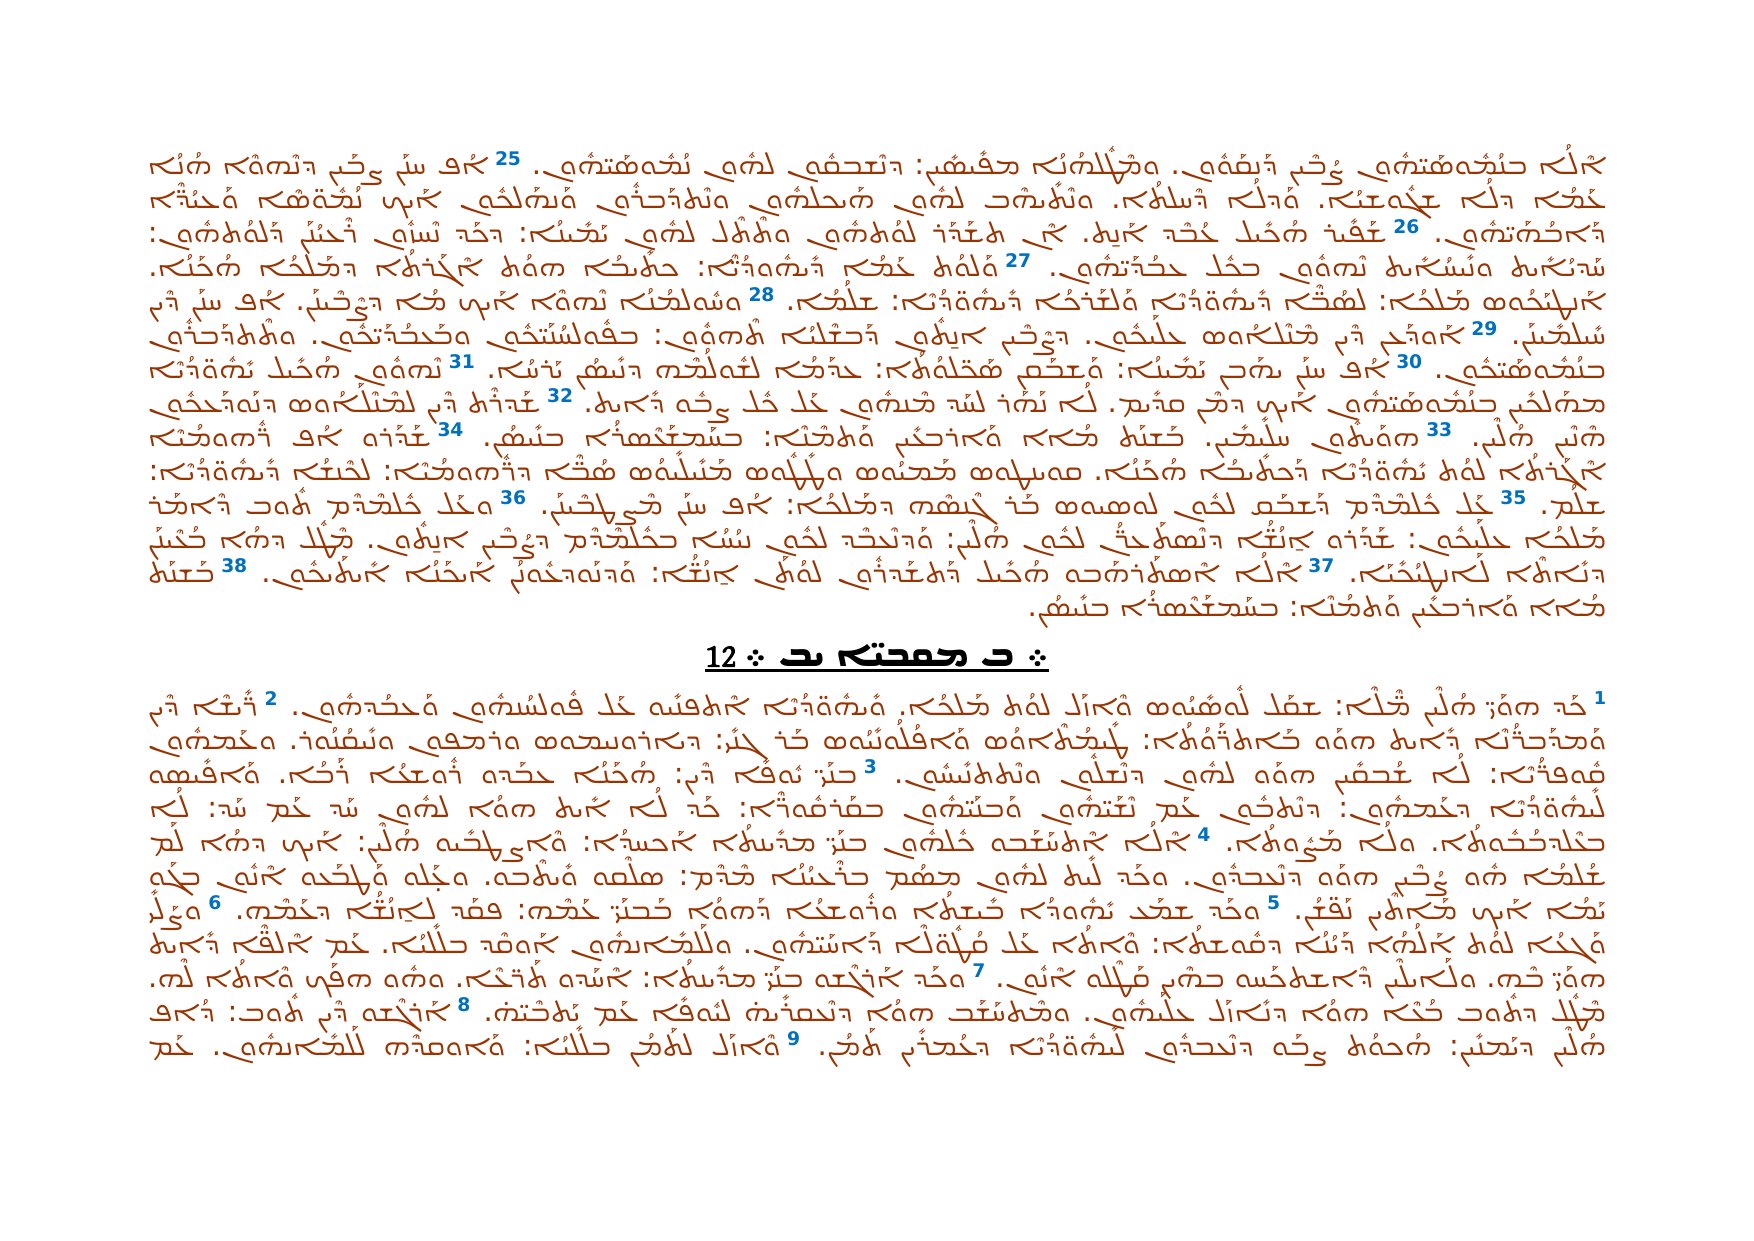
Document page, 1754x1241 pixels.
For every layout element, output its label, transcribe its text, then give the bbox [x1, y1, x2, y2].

text 1 ܟܰܕ ܗܘܰܝ̈ ܗܳܠܶܝܢ ܡ̈ܶܠܶܐ: ܫܩܰܠ ܠܽܘܣܺܝܳܘܣ ܘܶܐܙܰܠ ܠܘܳܬ ܡܰܠܟܳܐ. ܘܺܝܗܽܘ̈ܕܳܝܶܐ ܐܶܬܦܢܺܝܘ ܥܰܠ ܦܽܘܠܚܳܢܗܽܘܢ ܘܰܥܒܳܕܗܽܘܢ. 2 ܪ̈ܺܝܫܶܐ ܕܶܝܢ ܘܰܡܕܰܒܪ̈ܳܢܶܐ ܕܺܐܝܬ ܗܘܰܘ ܒܰܐܬܖ̈ܰܘܳܬܳܐ: ܛܺܝܡܳܬܶܐܘܳܣ ܘܰܐܦܳܠܳܘܢܺܝܳܘܣ ܒܰܪ ܓܢܺܝ: ܕܝܐܪܘܢܝܡܘܣ ܘܪܡܦܘܢ ܘܢܺܝܩܳܢܳܘܪ. ܘܥܰܡܗܽܘܢ ܩܽܘܦܪ̈ܳܝܶܐ: ܠܳܐ ܫܳܒܩܺܝܢ ܗܘܰܘ ܠܗܽܘܢ ܕܢܶܫܠܽܘܢ ܘܢܶܬܬܢܺܝܚܽܘܢ. 3 ܒܢܰܝ̈ ܝܽܘܦܺܐ ܕܶܝܢ: ܗܳܟܰܢܳܐ ܥܒܰܕܘ ܪܽܘܫܥܳܐ ܪܰܒܳܐ. ܘܰܐܦܺܝܣܘ ܠܺܝܗܽܘ̈ܕܳܝܶܐ ܕܥܰܡܗܽܘܢ: ܕܢܶܬܒܽܘܢ ܥܰܡ ܢܶܫܰܝ̈ܗܽܘܢ ܘܰܒܢܰܝ̈ܗܽܘܢ ܒܩܰܪܩܽܘܖ̈ܶܐ: ܟܰܕ ܠܳܐ ܐܺܝܬ ܗܘܳܐ ܠܗܽܘܢ ܚܰܕ ܥܰܡ ܚܰܕ: ܠܳܐ ܒܥܶܠܕܒܳܒܽܘܬܳܐ. ܘܠܳܐ ܡܰܨܽܘܬܳܐ. 4 ܐܶܠܳܐ ܐܶܬܚܰܫܰܒܘ ܟܽܠܗܽܘܢ ܒܢܰܝ̈ ܡܕܺܝܢܬܳܐ ܐܰܟܚܕܳܐ: ܘܶܐܨܛܒܺܝܘ ܗܳܠܶܝܢ: ܐܰܝܟ ܕܗܳܐ ܠܰܡ ܫܳܠܡܳܐ ܗܽܘ ܨܳܒܶܝܢ ܗܘܰܘ ܕܢܶܥܒܕܽܘܢ. ܘܟܰܕ ܠܺܝܬ ܠܗܽܘܢ ܡܣܳܡ ܒܪܶܥܝܳܢܳܐ ܡܶܕܶܡ: ܣܠܶܩܘ ܘܺܝܬܶܒܘ. ܘܥ̣ܰܠܘ ܘܰܛܒܰܥܘ ܐܶܢܽܘܢ ܒܓܰܘ ܝܰܡܳܐ ܐܰܝܟ ܡܰܐܬܶܝܢ ܢܰܦ̈ܫܳܢ. 5 ܘܟܰܕ ܫܡܰܥ ܝܺܗܽܘܕܳܐ ܒܺܝܫܬܳܐ ܘܪܽܘܫܥܳܐ ܕܰܗܘܳܐ ܒܰܒܢܰܝ̈ ܥܰܡܶܗ: ܦܩܰܕ ܠܐ̱ܢܳܫ̈ܳܐ ܕܥܰܡܶܗ. 6 ܘܨܰܠܺܝ ܘܰܓܥܳܐ ܠܘܳܬ ܐܰܠܳܗܳܐ ܕܰܝܳܢܳܐ ܕܩܽܘܫܬܳܐ: ܘܶܐܬܳܐ ܥܰܠ ܩܳܛܽܘ̈ܠܶܐ ܕܰܐܚܰܝ̈ܗܽܘܢ. ܘܠܰܠܡܺܐܢܗܽܘܢ ܐܰܘܩܶܕ ܒܠܺܠܝܳܐ. ܥܰܡ ܐܶܠܦ̈ܶܐ ܕܺܐܝܬ ܗܘܰܝ̈ ܒܶܗ. ܘܠܰܐܝܠܶܝܢ ܕܶܐܫܬܟܰܚܘ ܒܗܶܝܢ ܩܰܛܶܠܘ ܐܶܢܽܘܢ. 7 ܘܟܰܕ ܐܰܪܓܶܫܘ ܒܢܰܝ̈ ܡܕܺܝܢܬܳܐ: ܐܶܚܰܕܘ ܬܰܪ̈ܥܶܐ. ܘܗܽܘ ܗܦܰܟ ܘܶܐܬܳܐ ܠܶܗ. ܡܶܛܽܠ ܕܬܽܘܒ ܒܳܥܶܐ ܗܘܳܐ ܕܢܺܐܙܰܠ ܥܠܰܝܗܽܘܢ. ܘܡܶܬܚܰܫܰܒ ܗܘܳܐ ܕܢܶܥܩܪܺܝܗ̇ ܠܝܽܘܦܺܐ ܥܰܡ ܝܰܬܒܶܝ̈ܗ̇. 8 ܐܰܪܓܶܫܘ ܕܶܝܢ ܬܽܘܒ: ܕܳܐܦ ܗܳܠܶܝܢ ܕܝܰܡܢܺܝܢ: ܗܳܟܘܳܬ ܨܒܰܘ ܕܢܶܥܒܕܽܘܢ ܠܺܝܗܽܘ̈ܕܳܝܶܐ ܕܥܳܡܪܺܝܢ ܬܰܡܳܢ. 9 ܘܶܐܙܰܠ ܠܬܰܡܳܢ ܒܠܺܠܝܳܐ: ܘܰܐܘܩܕܶܗ ܠܰܠܡܺܐܢܗܽܘܢ. ܥܰܡ ܟܽܠܡܶܕܶܡ ܕܺܐܝܬ ܗܘܳܐ ܒܶܗ. ܐܰܝܟ ܕܢܶܬܚܙܶܐ ܗܘܳܐ ܙܰܗܪܳܐ ܕܢܽܘܪܳܐ ܕܝܰܩܕܳܢܶܗ. ܥܕܰܡܳܐ ܠܽܐܘܪܺܫܠܶܡ. ܡܰܐܬܶܝܢ ܘܰܐܪܒܥܺܝܢ ܐܶܣ̈ܛܕܰܘܳܢ. 10 ܘܡܶܢ ܬܰܡܳܢ ܐܰܪܚܶܩܘ ܐܰܝܟ ܬܶܫܥܳܐ ܐܶܣ̈ܛܕܰܘܳܢ. ܘܳܐܙܺܠܝܢ ܗܘܰܘ ܥܰܠ ܛܺܝܡܳܬܶܐܘܳܣ. ܘܰܐܪܡܺܝܘ ܥܠܰܝܗܽܘܢ ܥܰܖ̈ܰܒܳܝܶܐ ܐܰܝܟ ܚܰܡܫܳܐ ܐܰܠܦܺܝ̈ܢ ܪ̈ܶܓܠܳܝܶܐ ܘܚܰܡܶܫܡܳܐܐ ܦܰܪ̈ܳܫܺܝܢ. 11 ܘܟܰܕ ܗܘܳܐ ܩܪܳܒܳܐ ܘܬܰܟܬܽܘܫܳܐ ܪܰܒܳܐ: ܙܟܰܘ ܕܒܶܝܬ ܝܺܗܽܘܕܳܐ ܡܶܛܽܠ ܥܽܘܕܪܳܢܳܐ ܕܰܐܠܳܗܳܐ ܕܰܗܘܳܐ ܥܰܡܗܽܘܢ. ܘܟܰܕ ܐܶܙܕܟܺܝܘ ܡܕܰܒܪ̈ܳܢܶܐ: ܒܳܥܶܝܢ ܗܘܰܘ ܡܶܢ ܝܺܗܺܘܕܳܐ ܕܢܶܬܶܠ ܠܗܽܘܢ ܝܰܡܺܝܢܳܐ. ܟܰܕ ܡܶܫܬܰܘܕܶܝܢ ܗܘܰܘ ܠܶܗ ܕܢܶܬܠܽܘܢ ܐܳܦ ܒܶܝܬ ܪܶܥܝܳܐ. 12 ܘܺܝܗܽܘܕܳܐ ܐܶܬܪܰܥܺܝ: ܕܚܳܫܚܺܝܢ ܐܶܢܽܘܢ ܠܶܗ. ܠܨܶܒ̈ܘܳܬܳܐ ܣܰܓܺܝ̈ܐܳܬܳܐ. ܘܶܐܬܪܡܺܝ ܕܢܶܥܒܶܕ ܥܰܡܗܽܘܢ ܫܠܳܡܳܐ. ܘܟܰܕ ܫܩܰܠܘ ܝܰܡܺܝܢܳܐ. ܐܶܙܰܠܘ ܠܡܰܫܟܢܰܝ̈ܗܽܘܢ. 13 ܝܺܗܽܘܕܳܐ ܕܶܝܢ ܐܰܪܡܺܝ ܥܰܠ ܡܕܺܝܢܬܳܐ ܚܕܳܐ ܥܰܫܺܝܢܬܳܐ: ܕܰܟܪܺܝܟܳܐ ܘܰܡܚܰܙܩܳܐ ܒܫܽܘܪ̈ܶܝܗ̇. ܘܥܳܡܪܺܝܢ ܗܘܰܘ ܒܳܗ̇ ܥܰܡ̈ܡܶܐ ܣܰܓܺܝ̈ܐܶܐ. ܘܰܫܡܳܗ̇ ܕܶܝܢ ܩܶܨܦܳܐ. 14 ܥܳܡܽܘܪ̈ܶܝܗ̇ ܕܶܝܢ ܡܶܛܽܠ ܕܰܬܟܺܝܠܺܝܢ ܗܘܰܘ ܥܰܠ ܫܽܘܪܳܪܗܽܘܢ ܕܫܽܘܪ̈ܝܶܗ̇: ܘܥܰܠ ܙܰܝܢܳܐ ܣܰܓܺܝܐܳܐ ܕܣܺܝܡ ܗܘܳܐ ܠܗܽܘܢ ܒܓܰܘܳܗ̇. ܝܺܬܺܝܪܳܐܺܝܬ ܡܶܬܪܺܝܡܺܝܢ ܗܘܰܘ ܘܰܡܓܰܕܦܺܝܢ ܗܘܰܘ ܘܰܡܨܰܥܪܺܝܢ ܠܰܕܒܶܝܬ ܝܺܗܽܘܕܳܐ. ܘܳܐܡܪܺܝܢ ܗܘܰܘ ܠܗܽܘܢ ܡ̈ܶܠܳܐ ܛܰܢ̈ܦܳܬܳܐ. ܐܰܝܠܶܝܢ ܕܠܳܐ ܙܳܕ̈ܩܳܢ. 15 ܕܒܶܝܬ ܝܺܗܽܘܕܳܐ ܕܶܝܢ ܨܰܠܺܝܘ: ܘܰܓܥܰܘ ܠܘܳܬ ܐܰܠܳܗܳܐ ܚܰܝܠܬܳܢܳܐ ܕܥܳܠ̈ܡܶܐ: ܠܗܰܘ ܕܰܕܠܳܐ ܒܟܺܐܦ̈ܶܐ ܘܰܕܠܳܐ ܒܡܰܐܟܶܢܳܘ̈ܣ ܘܽܐܘܡܳܢܽܘܬܳܐ ܕܰܒܢܰܝ̈ܢܳܫܳܐ: ܣܚܰܦ ܠܫܽܘܪ̈ܶܝܗ̇ ܕܺܝܪܺܝܚܽܘ ܒܰܝܘ̈ܡܳܬܶܗ ܕܺܝܫܽܘܥ. ܘܶܐܬܩܰܪܰܒܘ ܘܶܐܬܛܪܺܝܘ ܒܫܽܘܖ̈ܶܐ ܐܰܝܟ ܚܰܝ̈ܘܳܬܳܐ. ܘܣܰܚܦܽܘܝܗܝ ܠܫܽܘܪܳܗ̇. 16 ܘܟܰܒܫܽܘܗ̇ ܠܰܡܕܺܝܢܬܳܐ. ܒܨܶܒܝܶܢܗ ܕܰܐܠܳܗܳܐ: ܩܰܛܶܠܘ ܒܳܗ̇ ܠܣܰܓܺܝ̈ܐܶܐ. ܐܰܝܟܰܢܳܐ ܕܝܰܡܬܳܐ ܩܰܪܺܝܒܳܐ ܗܘܳܬ ܠܗܽܘܢ: ܕܺܐܝܬ ܗܘܳܐ ܒܳܗ̇ ܐܰܝܟ ܬܪܶܝܢ ܐܶܣ̈ܛܕܰܘܳܢ: ܬܶܬܡܙܰܓ ܟܽܠܳܗ̇ ܒܰܕܡܳܐ. 17 ܘܰܫܩܰܠܘ ܡܶܢ ܬܰܡܳܢ: ܘܶܐܙܰܠܘ ܐܰܝܟ ܫܒܰܥܡܳܐܐ ܘܚܰܡܫܺܝܢ ܐܶܣ̈ܛܕܰܘܳܢ. ܘܥ̣ܰܠܘ ܠܟܰܪܟܳܐ ܠܘܳܬ ܝܺܗܽܘ̈ܕܳܝܶܐ ܗܳܢܽܘܢ ܕܡܶܬܩܪܶܝܢ ܛܽܘܒܝܳܢ̈ܶܐ. 18 ܘܶܐܫܟܚܽܘܗܝ ܠܛܺܝܡܳܬܶܐܘܳܣ ܒܶܗ ܒܰܐܬܪܳܐ ܕܠܳܐ ܚܺܝܠ: ܟܰܕ ܡܰܪ̈ܫܠܳܢ ܐܺܝܕܰܘ̈ܗܝ. ܡܶܛܽܠ ܕܠܰܝܬ ܗܘܳܐ ܥܰܡܶܗ ܚܰܝܠܳܐ. ܘܰܫܒܺܝܩܳܐ ܗܘܳܬ ܠܶܗ ܡܰܛܰܪܬܳܐ ܒܚܶܣܢܳܐ ܚܰܕ ܪܰܒܳܐ ܘܥܰܫܺܝܢܳܐ. 19 ܕܽܘܣܺܝܬܳܐܘܳܣ ܕܶܝܢ ܘܣܽܘܣܺܝܦܳܛܪܳܘܣ ܡܕܰܒܪ̈ܳܢܶܐ ܘܪ̈ܺܝܫܶܐ ܡܶܢ ܕܒܶܝܬ ܡܰܩܒܰܝ. ܐܶܙܰܠܘ ܘܩܰܛܶܠܘ ܠܗܘܢܽܘܢ ܕܰܫܒܺܝܩܺܝܢ ܗܘܰܘ ܠܶܗ ܠܛܺܝܡܳܬܶܐܘܳܣ ܒܚܶܣ̈ܢܶܐ: ܝܰܬܺܝܪ ܡܶܢ ܥܶܣܪܳܐ ܐܰܠܦܺܝ̈ܢ ܓܰܒܪ̈ܺܝܢ. 20 ܡܰܩܒܰܝ ܕܶܝܢ ܟܰܢܶܫ ܚܰܝܠܳܐ ܕܥܰܡܶܗ: ܦܰܠܶܓ ܐܶܢܽܘܢ ܡܢܰܘ̈ܳܢ ܡܢܰܘ̈ܳܢ. ܘܰܐܩܺܝܡ ܪ̈ܺܝܫܶܐ ܥܰܠ ܟܽܠ ܚܕܳܐ ܚܕܳܐ ܡܶܢ ܡܢܰܘ̈ܳܬܳܐ. ܘܶܐܙܰܠ ܥܰܠ ܛܺܝܡܳܬܶܐܘܳܣ ܕܶܐܬܳܐ ܗܘܳܐ ܥܠܰܝܗܽܘܢ ܒܰܬܪܰܥܶܣܖ̈ܶܐ ܪ̈ܶܒܘܳܢ ܚܰܝܠܳܐ ܕܪ̈ܶܓܠܳܝܶܐ: ܘܦܰܪ̈ܳܫܶܐ ܬܪܶܝܢ ܐܰܠܦܺܝ̈ܢ ܘܫܰܡܶܫܡܳܐܐ. 21 ܘܟܰܕ ܫܡܰܥ ܛܺܝܡܳܬܶܐܘܳܣ ܥܰܠ ܕܒܶܝܬ ܝܺܗܽܘܕܳܐ: ܫܰܕܰܪ ܢܶܫܰܝ̈ܗܽܘܢ ܘܰܒܢܰܝ̈ܗܽܘܢ ܘܟܺܠܳܗ̇ ܝܺܩܰܪܬܗܽܘܢ: ܠܰܩܪܺܝܬܳܐ ܘܡܶܬܩܰܪܝܳܐ ܩܰܪܢܳܐ. ܡܶܛܽܠ ܕܩܰܫܝܳܐ ܗܘܳܬ ܩܪܺܝܬܳܐ ܘܰܡܚܰܣܢܳܐ. ܘܠܳܐ ܥܓܰܠ ܡܶܫܟܳܐ ܗܘܳܬ ܠܡܶܬܟܒܳܫܽܘ ܐܰܘ ܠܡܶܬܒܙܳܙܽܘ. ܡܶܛܽܠ ܕܰܐܠܺܝܨܺܝܢ ܗܘܰܘ ܡܰܥܠܳܢܶܝ̈ܗ̇. ܡܶܢ ܟܽܠܗܽܘܢ ܣܶܛܪ̈ܶܝܗ̇. 22 ܘܟܰܕ ܐܶܬܚܰܙܝܰܬ ܕܶܝܢ ܡܰܫܪܺܝܬܶܗ ܩܰܕܡܳܝܬܳܐ ܕܺܝܗܽܘܕܳܐ: ܢܶܦܠܰܬ ܕܶܚܠܬܳܐ ܘܙܰܘܥܬܳܐ ܥܰܠ ܒܥܶܠܕܒܳܒ̈ܶܐ: ܒܨܶܒܝܶܢܶܗ ܕܰܐܠܳܗܐ ܐܰܚܺܝܕ ܟܽܠ ܕܶܐܬܓܠܺܝ ܥܠܰܝܗܽܘܢ. ܘܝܰܗܒܘ ܟܽܠܗܽܘܢ ܠܡܶܥܪܰܩ. ܘܐ̱ܢܳܫ ܠܣܶܛܪܶܗ ܥܳܪܩܺܝܢ ܗܘܰܘ. ܐܰܝܟܰܢܳܐ ܕܚܰܕ ܒܚܰܕ ܐܳܙܺܠܝܢ ܗܘܰܘ ܘܣܳܠܩܺܝܢ: ܘܚܰܕ ܡܶܢ ܚܰܕ ܡܶܬܕܰܓܫܺܝܢ ܗܘܰܘ ܘܡܶܣܬܰܪܚܺܝܢ ܗܰܕܳܡܰܝ̈ܗܽܘܢ. ܡܶܛܽܠ ܕܣܰܝܦܰܝ̈ܗܽܘܢ ܫܡܺܝܛܺܝܢ ܗܘܰܘ. 23 ܝܺܗܽܘܕܳܐ ܕܶܝܢ ܪܳܕܶܦ ܗܘܳܐ ܒܳܬܰܪܗܽܘܢ ܬܰܩܺܝܦܳܐܺܝܬ. ܘܰܡܩܰܛܶܠ ܗܘܳܐ ܒܗܽܘܢ ܒܖ̈ܰܫܺܝܥܶܐ. ܘܩܰܛܶܠ ܕܶܝܢ ܒܗܽܘܢ. ܐܰܝܟ ܬܠܳܬ ܪ̈ܶܒܘܳܢ ܓܰܒܖ̈ܶܐ. 24 ܘܗܽܘ ܕܶܝܢ ܛܺܝܡܳܬܶܐܘܳܣ ܢܦܰܠ ܒܺܐܝܕܰܝ̈ܗܽܘܢ ܕܒܶܝܬ ܕܽܘܣܺܝܬܳܐܘܳܣ ܘܣܽܘܣܺܝܦܰܛܪܳܘܣ ܘܰܐܚܕܽܘܗܝ. ܘܒܳܥܶܐ ܗܘܳܐ ܡܶܢܗܽܘܢ ܘܡܶܬܟܰܫܰܦ ܗܘܳܐ ܠܗܽܘܢ ܕܢܶܫܒܩܽܘܢܳܝܗܝ ܟܰܕ ܚܰܝ. ܘܗܶܢܽܘܢ ܕܶܝܢ: ܡܶܛܽܠ ܕܰܠܣܰܓܺܝ̈ܐܶܐ ܡܶܢܗܽܘܢ ܐܺܝܬ ܗܘܳܐ ܨܶܐܕܰܘܗܝ ܐܰܚ̈ܶܐ ܘܰܒܢܰܝ̈ ܫܰܪܒܬܳܐ. 25 ܘܗܽܘ ܕܶܝܢ ܐܶܫܬܰܘܕܺܝ ܗܘܳܐ ܠܗܽܘܢ ܕܢܰܪܦܶܐ ܐܶܢܽܘܢ ܟܰܕ ܚܰܝܝܺܢ: ܘܰܒܗܶܬܘ ܡܶܢܶܗ ܡܶܛܽܠ ܚܰܝ̈ܶܐ ܕܰܐܚܰܝ̈ܗܽܘܢ: ܘܫܰܒܩܽܘܗܝ ܟܰܕ ܚܰܝ. 26 ܝܺܗܽܘܕܳܐ ܕܶܝܢ ܡܰܩܒܰܝ: ܢܦܰܩ ܥܰܠ ܐܰܬܪܳܐ ܕܡܶܬܩܪܶܐ ܗܘܳܐ ܩܪܳܢܳܐ ܘܰܐܛܰܪܓܶܛ. ܘܩܰܛܶܠ ܬܰܡܳܢ ܥܶܣܪܺܝܢ ܘܚܰܡܫܳܐ ܐܰܠܦܺܝ̈ܢ. 27 ܘܡܶܢ ܒܳܬܰܪ ܕܶܐܙܕܟܺܝܘ ܗܳܠܶܝܢ ܕܶܐܬܩܛܶܠܘ. ܐܶܬܚܰܙܰܩ ܝܺܗܽܘܕܳܐ ܥܰܠ ܚܰܝܠܶܗ: ܘܶܐܙܰܠ ܥܰܠ ܥܶܦܪܽܘܢ ܡܕܺܝܢܬܳܐ ܥܰܫܺܝܢܬܳܐ ܕܥܳܡܰܪ ܗܘܳܐ ܒܳܗ̇ ܠܽܘܣܺܝܳܘܣ. ܘܟܶܢ̈ܫܶܐ ܕܥܰܡ̈ܡܶܐ ܣܰܓܺܝ̈ܐܶܐ. ܘܰܥܠܰܝ̈ܡܶܐ ܥܰܫܺܝ̈ܢܶܐ: ܘܚܰܝܠܬܳܢܳܐܺܝܬ ܡܶܬܟܰܬܫܺܝܢ ܗܘܰܘ ܥܠ ܫܽܘܪ̈ܶܝܗ̇: ܒܓܺܐܖ̈ܶܐ ܘܰܒܢܰܝ̈ܙܟܶܐ ܘܰܒܟܽܠ ܡܳܐܢܰܝ̈ ܩܪܳܒܳܐ. 28 ܕܒܶܝܬ ܝܺܗܽܘܕܳܐ ܕܶܝܢ: ܨܰܠܺܝܘ ܘܰܓܥܰܘ ܠܘܳܬ ܐܰܠܳܗܳܐ: ܗܰܘ ܕܰܡܨܶܐ ܒܚܰܝܠܳܐ ܠܡܶܫܚܰܩ ܘܰܠܡܶܬܒܰܪ ܠܟܽܠܶܗ ܥܽܘܫܢܳܐ ܕܰܒܥܶܠܕܒܳܒ̈ܶܐ. ܐܰܫܠܳܡܳܗ̇ ܠܰܡܕܺܝܢܬܳܐ ܒܺܐܝܕܰܝ̈ܗܽܘܢ. ܘܥ̣ܰܠܘ ܟܰܒܫܽܘܗ̇. ܘܩܰܛܶܠܘ ܒܳܗ̇ ܐܰܝܟ ܥܶܣܪܺܝܢ ܘܚܰܡܫܳܐ ܐܰܠܦܺܝ̈ܢ. 29 ܘܡܶܢ ܬܰܡܳܢ ܫܩܰܠܘ ܘܶܐܙܰܠܘ ܠܒܰܝܫܳܢ. ܕܪܰܚܺܝܩܳܐ ܡܶܢ ܐܽܘܪܺܫܠܶܡ ܐܰܝܟ ܫܶܬܡܳܐܐ ܐܶܣ̈ܛܕܰܘܳܢ. 30 ܘܰܐܘܕܺܝܘ ܗܘܰܘ ܝܺܗܽܘܕܳܝ̈ܶܐ ܕܝܳܬܒܺܝܢ ܗܘܰܘܒܳܗ̇ ܥܰܠ ܒܢܰܝ̈ ܡܕܺܝܢܬܳܐ ܕܣܰܓܺܝ ܡܢܺܝܚܺܝܢ ܗܘܰܘ ܠܗܽܘܢ: ܘܰܐܚܺܝܕܺܝܢ ܒܺܐܝܩܳܪܗܽܘܢ. 31 ܘܩܰܒܶܠܘ ܛܰܝܒܽܘܬܗܽܘܢ ܕܒܶܝܬ ܝܺܗܽܘܕܳܐ. ܘܰܐܪܰܥܘ ܐܶܢܽܘܢ ܒܰܫܠܳܡܳܐ. ܘܡܶܢ ܬܰܡܳܢ ܐܶܬܰܘ ܠܽܐܘܪܺܫܠܶܡ ܕܢܶܥܒܕܽܘܢ ܥܰܕܥܺܐܕܳܐ ܕܦܰܛܺܝܖ̈ܶܐ. 32 ܡܶܢ ܒܳܬܰܪ ܦܰܛܢܺܝܩܽܘܣܛܺܝ: ܐܶܙܰܠܘ ܥܰܠ ܓܽܘܪܓܳܝܳܐ ܪܺܝܫܳܐ ܘܰܡܕܰܒܪܳܢܳܐ ܕܰܐܕܽܘܡܳܝ̈ܶܐ. 33 ܢܦܰܩ ܕܶܝܢ ܥܠܰܝܗܽܘܢ: ܒܰܬܠܳܬܳܐ ܐܰܠܦܺܝ̈ܢ ܪ̈ܶܓܠܳܝܶܐ. ܘܰܐܪܒܰܥ ܡܳܐܐ ܦܰܪ̈ܳܫܺܝܢ. 34 ܘܟܰܕ ܫܰܪܺܝܘ ܠܡܰܩܪܳܒܽܘ. ܢܦܰܠܘ ܐ̱ܢܳܫ̈ܳܐ ܩܰܠܺܝܠ ܡܶܢ ܐܰܕܽܘܡܳܝ̈ܶܐ. 35 ܕܽܘܣܺܝܬܳܐܘܳܣ ܕܶܝܢ ܡܶܢ ܛܽܘ̈ܒܝܳܢܶܐ: ܦܰܪܳܫܳܐ ܘܓܰܒܪܳܐ ܚܰܝܠܬܳܢܳܐ: ܐܰܚܕܶܗ ܠܓܽܘܪܓܳܝܳܐ ܒܟܰܠܡܺܝܕܺܝܢ ܕܶܝܠܶܗ: ܘܢܳܓܶܕ ܗܘܳܐ ܘܡܰܝܬܶܐ ܠܶܗ ܒܚܰܝܠܳܐ. ܡܶܛܽܠ ܕܨܳܒܶܐ ܗܘܳܐ ܕܟܰܕܡ ܚܰܝ ܢܰܝܬܶܝܘܗܝ ܠܰܡܚܰܝܒܳܐ. ܘܶܐܣܬܰܩܒܰܠ ܚܰܕ ܡܶܢ ܦܳܠܚܰܘ̈ܗܝ ܓܰܒܪܳܐ ܬܰܪܩܳܝܳܐ: ܘܰܡܚܳܝܗܝ ܥܰܠ ܟܰܬܦܶܗ: ܘܩܰܛܥܳܗ̇. ܘܰܥܪܰܩ ܓܽܘܪܓܳܝܳܐ ܘܶܐܙܰܠ ܠܫܳܡܪܺܝܢ. 36 ܕܒܶܝܬ ܥܰܙܪܺܝ ܕܶܝܢ ܝܺܬܺܝܪܳܐܺܝܬ ܡܰܩܪܒܺܝܢ ܗܘܰܘ ܘܰܡܩܰܛܠܺܝܢ. ܘܰܓܥܳܐ ܝܺܗܽܘܕܳܐ ܠܘܳܬ ܡܳܪܝܳܐ ܚܰܝܠܬܳܢܳܐ ܕܢܶܗܘܶܐ ܠܗܽܘܢ ܡܥܰܕܪܳܢܳܐ. ܘܝܰܗܒ ܗܽܘ ܥܠܰܝܗܽܘܢ ܒܩܰܕܡܳܐ. 37 ܟܰܕ ܡܰܙܡܰܪ ܗܘܳܐ ܒܬܶܫܒ̈ܚܳܬܳܐ ܒܩܳܠܳܐ ܕܰܐܒܳܗ̈ܳܬܳܐ. ܘܫܰܪܺܝ ܠܰܡܩܰܛܳܠܽܘ ܒܗܽܘܢ. ܘܶܐܙܕܟܺܝܘ ܕܒܶܝܬ ܓܽܘܪܓܳܝܳܐ ܘܰܥܪܰܩܘ. 38 ܘܰܫܩܰܠ ܡܶܢ ܬܰܡܳܢ ܕܒܶܝܬ ܝܺܗܽܘܕܳܐ ܗܽܘ ܘܚܰܝܠܶܗ. ܘܶܐܬܰܘ ܠܕܽܘܠܡܳܐ ܡܕܺܝܢܬܳܐ. ܘܟܰܕ ܩܶܪܒܰܬ ܕܶܝܢ ܫܰܒܬܳܐ: ܐܰܝܟ ܥܝܳܕܗܽܘܢ ܐܶܬܩܰܕܰܫܘ. ܘܰܐܫܒܶܬܘ ܥܰܠ ܕܽܘܟܬܗܽܘܢ. 39 ܠܝܰܘܡܳܐ ܕܶܝܢ ܐ̱ܚܪܺܢܳܐ. ܐܶܬܰܘ ܠܘܳܬ ܝܺܗܽܘܕܳܐ ܘܶܐܡܰܪܘ ܠܶܗ: ܕܢܶܣܒܽܘܢ ܘܢܶܩܒܪܽܘܢ ܦܰܓܖ̈ܶܐ ܕܗܳܢܽܘܢ ܕܰܢܦܰܠܘ: ܒܩܰܒܖ̈ܶܐ ܕܰܐܒܳܗܰܝ̈ܗܽܘܢ. 40 ܘܶܐܫܟܰܚܘ ܕܶܝܢ ܬܚܶܝܬ ܠܒܽܘ̈ܫܶܐ ܕܐ̱ܢܳܫ ܐ̱ܢܳܫ ܡܶܢܗܽܘܢ: ܟܰܕ ܡܛܰܫܶܝܢ ܕܰܗܒܳܐ ܡܶܢ ܦܬܰܟܖ̈ܶܐ ܕܝܰܡܢܺܝܢ: ܡܶܢ ܗܳܢܽܘܢ ܕܦܳܩܶܕ ܢܳܡܽܘܣܳܐ ܠܺܝܗܽܘܕܳܝ̈ܶܐ ܕܠܳܐ ܢܶܬܢܰܛܪܽܘܢ ܠܗܽܘܢ. ܘܶܬܝܰܕܥܰܬ ܘܶܐܬܗܰܝܡܢܰܬ ܗܳܕܶܐ ܠܟܽܠܗܽܘܢ: ܕܡܶܛܽܠ ܗܳܕܶܐ ܗܽܘ ܨܒܽܘܬܳܐ ܢܦܰܠܘ. 41 ܘܟܽܠܗܽܘܢ ܒܰܪܶܟܘ ܘܰܐܘܕܺܝܘ ܥܰܠ ܕܺܝܢܶܗ ܟܺܐܢܳܐ ܕܰܐܠܳܗܳܐ. ܗܰܘ ܕܰܐܝܠܶܝܢ ܕܰܡܛܰܫ̈ܝܳܢ: ܗܽܘ ܡܰܝܬܶܐ ܡܚܰܘܶܐ ܒܓܶܠܝܳܐ. 42 ܘܫܰܪܺܝܘ ܠܰܡܨܰܠܳܝܽܘ ܘܠܰܡܶܒܥܳܐ ܡܶܢ ܐܰܠܳܗܳܐ ܟܽܠܗܽܘܢ. ܕܠܳܐ ܡܶܛܽܠܗܳܕܶܐ ܬܶܬܟܬܶܒ ܠܗܽܘܢ ܚܛܺܝܬܳܐ ܡܰܫܠܡܳܢܺܝܬܳܐ. ܝܺܗܽܘܕܳܐ ܕܶܝܢ ܓܰܢܒܳܪܳܐ ܒܳܥܶܐ ܗܘܳܐ ܘܡܶܬܟܰܫܰܦ ܡܶܢ ܟܽܠܶܗ ܥܰܡܳܐ: ܕܢܶܛܪܽܘܢ ܢܰܦܫܗܽܘܢ ܘܢܶܙܕܰܗܪܽܘܢ ܡܶܢ ܚܛܳܗ̈ܶܐ. ܘܳܐܡܰܪ ܗܘܳܐ ܠܗܽܘܢ: ܕܗܳܐ ܩܕܳܡ ܥܰܝܢܰܝ̈ܟܽܘܢ ܚܙܰܝܬܽܘܢ ܡܶܕܶܡ ܕܰܓܕܰܫ ܠܗܳܠܶܝܢ. 43 ܐܰܪܡܺܝ ܕܶܝܢ ܥܰܠ ܟܽܠܶܗ ܥܰܡܳܐ. ܕܢܶܬܠܽܘܢ ܟܶܣܦܳܐ. ܘܰܓܒܳܐ ܬܠܳܬܳܐ ܐܰܠܦܺܝ̈ܢ ܕܟܶܣܦܳܐ. ܘܫܰܕܰܪ ܠܽܐܘܪܺܫܠܶܡ ܕܰܢܩܰܪܒܽܘܢ ܩܽܘܪ̈ܒܳܢܶܐ ܥܰܠ ܐܰܦܰܝ̈ܗܽܘܢ. ܘܟܺܐܢܳܐܺܝܬ ܘܙܰܕܺܝܩܳܐܺܝܬ ܥܒܰܕ: ܡܶܛܽܠ ܣܰܒܪܳܐ ܕܰܩܝܳܡܬܳܐ ܕܡܶܢ ܒܺܝܬ ܡܺܝ̈ܬܶܐ. 44 ܐܶܠܽܘܠܳܐ ܓܶܝܪ ܕܰܡܣܰܟܶܐ ܗܘܳܐ ܘܰܡܣܰܒܰܪ ܠܰܩܝܳܡܬܳܐ ܕܡܶܢ ܒܶܝܬ ܡܺܝ̈ܬܶܐ: ܦܰܟܺܝܗܬܳܐ ܗܘܳܬ ܗܳܕܶܐ ܘܫܳܛܝܽܘܬܳܐ: ܕܰܚܠܳܦ ܡܺܝ̈ܬܶܐ ܐ̱ܢܳܫ ܡܨܰܠܶܐ ܘܰܢܩܰܪܶܒ ܩܽܘܪ̈ܒܳܢܶܐ. 45 ܚܳܐܰܪ ܗܘܳܐ ܓܶܝܪ ܘܰܡܣܰܟܶܐ: ܠܰܐܓܪܳܐ ܘܰܠܣܰܒܪܳܐ ܘܰܢܝܳܚܳܐ ܕܰܥܬܺܝܕ ܠܰܐܝܠܶܝܢ ܕܫܳܟܒܺܝܢ ܒܙܰܕܺܝܩܽܘܬܳܐ. 46 ܘܡܶܛܽܠ ܗܳܢܳܐ ܫܰܕܰܪ ܕܰܢܚܰܣܽܘܢ ܥܰܠ ܚܛܳܗܰܝ̈ܗܽܘܢ ܕܗܳܢܽܘܢ ܕܰܫܟܶܒܘ. [148, 688, 1606, 1062]
text 1 ܡܶܢ ܒܳܬܰܪ ܩܰܠܺܝܠ ܙܰܒܢܳܐ: ܠܽܘܣܺܝܳܘܣ ܐܶܦܶܛܪܽܘܦܶܗ ܕܡܰܠܟܳܐ ܘܒܰܪ ܓܶܢܣܶܗ: ܟܰܕ ܫܡܰܥ ܒܟܽܠܡܶܕܶܡ ܕܰܗܘܳܐ: ܐܶܬܚܰܡܰܬ ܘܶܐܬܡܰܪܡܰܪ ܣܰܓܺܝ. 2 ܘܟܰܢܶܫ ܝܰܬܺܝܪ ܡܶܢ ܬܡܳܢܺܝܢ ܐܰܠܦܺܝ̈ܢ ܚܰܝܠܳܐ: ܘܦܰܪ̈ܳܫܶܐ ܣܰܓܺܝ̈ܐܶܐ: ܘܶܐܬܳܐ ܗܘܳܐ ܥܰܠ ܝܺܗܽܘ̈ܕܳܝܶܐ. ܘܡܶܬܚܰܫܰܒ ܗܘܳܐ ܕܠܰܡܕܺܝܢܬܳܐ ܢܶܥܒܕܺܝܗ̇ ܒܶܝܬ ܡܰܥܡܪܳܐ ܠܥܰܡ̈ܡܶܐ. 3 ܘܰܠܗܰܝܟܠܳܐ ܢܶܥܒܕܺܝܘܗܝ ܕܓܰܒ̈ܝܳܬܳܐ ܕܟܶܣܦܳܐ ܐܰܝܟ ܫܰܪܟܳܐ ܕܒܶܝܬ ܦܬܰܟܖ̈ܶܐ. ܘܰܠܪܰܒܽܘܬ ܟܳܗܢܽܘܬܳܐ ܢܶܫܪܶܐ ܘܰܢܒܰܛܶܠ. 4 ܘܠܳܐ ܐܶܬܕܰܟܪ ܘܣܳܡ ܩܕܳܡ ܥܰܝܢܰܘ̈ܗܝ: ܪܰܒܽܘܬܶܗ ܘܕܺܝܢܶܗ ܕܰܐܠܳܗܳܐ. ܐܶܠܳܐ ܡܶܫܬܰܥܠܶܐ ܗܘܳܐ ܘܡܶܬܬܪܺܝܡ. ܘܰܬܟܺܝܠ ܗܘܳܐ ܥܰܠ ܪ̈ܶܒܘܳܬܳܐ ܕܚܰܝܠܶܗ: ܘܰܐܠ̈ܦܶܐ ܕܦܰܪ̈ܳܫܰܘܗܝ: ܘܥܰܠ ܦܺܝܠܰܘ̈ܗܝ. 5 ܘܥ̣ܰܠ ܝܺܗܽܘܕܳܐ: ܘܶܐܬܩܰܪܰܒ ܥܰܠ ܓܶܢܒ ܒܶܝܬ ܫܽܘܖ̈ܶܐ. ܘܰܫܪܳܐ ܥܰܠ ܩܪܺܝܬܳܐ ܚܕܳܐ ܪܰܒܬܳܐ: ܕܪܰܚܺܝܩܳܐ ܗܘܳܬ ܡܶܢ ܐܽܘܪܺܫܠܶܡ: ܐܰܝܟ ܪܶܒܽܘ ܘܚܰܡܫܳܐ ܐܶܣܛܕܰܘ̈ܢ. ܘܫܰܪܺܝ ܗܘܳܐ ܠܡܶܐܠܰܨ. 6 ܘܟܰܕ ܫܡܰܥ ܕܒܶܝܬ ܡܰܩܒܰܝ ܕܫܰܪܺܝ ܗܘܳܐ ܒܳܐܶܙ ܘܫܳܒܶܐ ܚܶܣ̈ܢܶܐ: ܒܒܰܟܳܬܳܐ ܘܰܒܕܶܡ̈ܥܶܐ ܒܳܥܶܝܢ ܗܘܰܘ ܡܶܢ ܡܳܪܝܳܐ: ܕܰܢܫܰܕܰܪ ܡܰܠܰܐܟܳܐ ܛܳܒܳܐ ܠܦܽܘܪܩܳܢܶܗ ܕܺܝܣܪܳܐܶܝܠ. 7 ܘܰܢܣܰܒ ܠܽܘܩܕܰܡ ܗܽܘ ܡܰܩܒܰܝ ܙܰܝܢܶܗ: ܘܓܰܪܶܓ ܘܠܰܒܶܒ ܐܳܦ ܠܚܰܒܖ̈ܰܘܗܝ ܕܰܢܥܰܕܪܽܘܢ ܠܰܐܚܰܝ̈ܗܽܘܢ ܕܰܪܡܶܝܢ ܒܽܐܘܠܨܳܢܳܐ ܕܰܒܥܶܠܕܒܳܒ̈ܶܐ. ܘܰܐܟܚܕܳܐ ܟܽܠܗܽܘܢ ܠܒܺܝܒܳܐܺܝܬ ܐܳܙܺܠܝܢ ܗܘܰܘ. 8 ܘܟܰܕ ܥܕܰܟܺܝܠ ܥܰܠ ܓܶܢܒ ܐܽܘܪܺܫܠܶܡ ܗܘܰܘ: ܐܶܬܚܙܺܝ ܠܗܽܘܢ ܡܕܰܒܪܳܢܗܽܘܢ ܒܰܠܒܽܘܫܳܐ ܚܶܘܳܪܳܐ: ܟܰܕ ܪܟܺܝܒ ܥܰܠ ܣܽܘܣܝܳܐ: ܘܡܰܠܒܰܫ ܒܙܰܝܢܳܐ ܕܕܰܗܒܳܐ. ܘܰܒܙܰܝܢܶܗ ܡܰܒܪܶܩ ܗܘܳܐ ܘܰܡܢܺܝܦ ܨܶܐܕܰܝܗܽܘܢ. 9 ܘܒܰܪ ܫܳܥܬܶܗ ܟܽܠܗܽܘܢ ܐܰܪܺܝܡܘ ܩܳܠܗܽܘܢ. ܘܒܰܪܶܟܘ ܠܰܐܠܳܗܳܐ ܕܰܫܡܰܝܳܐ ܡܪܰܚܡܳܢܳܐ. ܘܶܐܫܬܰܪܰܪܘ ܘܶܐܬܚܰܝܰܠܘ ܒܢܰܦ̈ܫܳܬܗܽܘܢ. ܕܠܳܐ ܗܘܳܐ ܒܰܠܚܽܘܕ ܠܰܒܢܰܝ̈ܢܳܫܳܐ ܢܶܗܓܡܽܘܢ: ܐܶܠܳܐ ܐܳܦ ܠܚܰܝ̈ܘܳܬܳܐ ܒܰܥܪܺܝܪ̈ܳܝܳܬܳܐ. ܘܰܠܫܽܘܖ̈ܶܐ ܕܦܰܪܙܠܳܐ ܢܶܣܚܦܽܘܢ. 10 ܘܳܐܙܺܠܝܢ ܗܘܰܘ ܬܟܺܝܠܳܐܺܝܬ. ܟܰܕ ܡܗܰܝܡܢܺܝܢ ܕܗܳܘܶܐ ܠܗܽܘܢ ܐܰܠܗܳܐ ܡܪܰܚܡܳܢܳܐ ܘܡܰܥܰܕܪܳܢܳܐ. 11 ܘܰܪܗܶܛܘ ܐܰܝܟ ܐܰܪ̈ܝܰܘܳܬܳܐ ܥܰܠ ܒܥܶܠܕܒܳܒܰܝ̈ܗܽܘܢ. ܘܰܐܪܡܺܝܘ ܡܶܢܗܽܘܢ ܐܰܝܟ ܚܕܰܥܣܰܪ ܐܰܠܦܺܝ̈ܢ: ܘܦܰܪ̈ܳܫܶܐ ܐܳܠܶܦ ܘܫܶܬܡܳܐܐ. ܘܫܰܪܟܳܐ ܕܰܐ̱ܚܪ̈ܳܢܶܐ ܥܪܰܩܘ. 12 ܣܰܓܺܝ̈ܐܶܐ ܕܶܝܢ ܡܶܢܗܽܘܢ ܟܰܕ ܡܡܰܚܶܝܢ ܥܪܰܩܘ ܥܰܪܛܶܠ. ܐܳܦ ܗܽܘ ܕܶܝܢ ܠܽܘܣܺܝܳܘܣ: ܒܒܶܗܬܬܳܐ ܣܰܓܺܝܐܬܳܐ ܟܰܕ ܥܳܪܶܩ ܐܶܬܦܰܠܰܛ. 13 ܘܟܰܕ ܗܘܳܐ ܕܶܝܢ ܠܽܘܣܺܝܳܘܣ ܠܘܳܬ ܗܰܘܢܶܗ: ܪܳܢܶܐ ܒܡܶܕܶܡ ܕܓܰܕܫܶܗ: ܘܶܐܬܪܰܥܺܝ ܘܶܐܡܰܪ: ܕܠܳܐ ܡܶܙܕܟܶܝܢ ܥܶܒܪ̈ܳܝܶܐ. ܡܶܛܽܠ ܕܰܐܠܳܗܳܐ ܬܰܩܺܝܦܳܐ ܒܥܽܘܕܪܳܢܗܽܘܢ. ܘܫܰܕܰܪ ܗܘܳܐ ܨܶܐܕܰܝܗܽܘܢ. 14 ܘܒܳܥܶܐ ܗܘܳܐ ܕܢܶܥܒܶܕ ܥܰܡܗܽܘܢ ܪܳܚܡܽܘܬܳܐ. ܘܳܐܡܰܪ ܗܘܳܐ ܕܳܐܦ ܠܡܰܠܟܳܐ ܢܶܐܠܽܘܨ ܕܢܶܗܘܶܐ ܠܗܽܘܢ ܪܳܚܡܳܐ. 15 ܘܶܐܬܪܡܺܝ ܡܰܩܒܰܝ ܠܟܽܠܡܶܕܶܡ ܕܰܒܥܳܐ ܠܽܘܣܺܝܳܘܣ. ܡܶܛܽܠ ܕܰܨܒܳܐ ܕܰܐܝܠܶܝܢ ܕܰܡܥܰܕܪ̈ܳܢ ܗܶܢܶܝܢ ܢܶܗܘܶܝ̈ܢ. ܘܟܽܠܡܶܕܶܡ ܕܰܟܬܰܒ ܘܫܰܕܰܪ ܡܰܩܒܰܝ ܠܠܽܘܣܺܝܳܘܣ ܥܰܠ ܝܺܗܽܘ̈ܕܳܝܶܐ ܫܒܰܩ ܠܗܽܘܢ ܡܰܠܟܳܐ. 16 ܐܺܝܬܰܝܗܶܝܢ ܗܘܰܝ̈ ܕܶܝܢ ܐܶܓܪ̈ܳܬܳܐ ܕܰܟܬܰܒ ܠܽܘܣܺܝܳܘܣ ܠܺܝܗܽܘ̈ܕܳܝܶܐ ܗܳܟܰܢܳܐ. ܠܽܘܣܺܝܳܘܣ ܠܟܶܢܫܳܐ ܕܺܝܗܽܘ̈ܕܳܝܶܐ: ܫܠܳܡ. 17 ܝܽܘܚܰܢܳܢ ܘܰܐܒܫܳܠܽܘܡ ܕܶܐܫܬܰܕܰܪܘ ܡܶܢ ܨܶܐܕܰܝܟܽܘܢ ܝܰܗܒܘ ܐܶܓܪ̈ܳܬܳܐ. ܘܒܳܥܶܝܢ ܗܘܰܘ ܥܰܠ ܡܶܕܶܡ ܕܰܟܬܺܝܒ ܒܗܶܝܢ. 18 ܘܡܶܕܶܡ ܕܡܶܬܒܥܶܐ ܗܘܳܐ ܕܶܐܩܰܪܶܒ ܘܺܐܡܰܪ ܠܡܰܠܟܳܐ. ܐܶܡܪܶܬ. ܘܡܶܕܶܡ ܕܙܳܕܶܩ ܗܘܳܐ ܕܢܶܫܒܽܘܩ ܫܒܰܩ. 19 ܐܶܢ ܗܽܘ ܗܳܟܺܝܠ ܕܬܶܛܪܽܘܢ ܪܳܚܡܽܘܬܳܐ ܕܥܰܡܰܢ: ܐܶܗܘܶܐ ܠܟܽܘܢ ܥܶܠܬܳܐ ܕܟܽܠܗܶܝܢ ܛܳܒ̈ܳܬܳܐ. 20 ܘܥܰܠ ܗܳܠܶܝܢ ܕܶܝܢ ܕܰܫܠܰܚܬܽܘܢ: ܗܳܐ ܟܶܬܒܶܬ ܘܫܰܕܪܰܬ: ܕܟܽܠܡܶܕܶܡ ܢܶܗܘܶܐ ܠܟܽܘܢ ܐܰܝܟ ܕܨܳܒܶܝܬܽܘܢ. 21 ܒܰܫܢܰܬ ܡܳܐܐ ܘܰܐܪܒܥܺܝܢ ܘܰܬܡܳܢܶܐ: ܒܰܐܪܒܥܳܐ ܘܥܶܣܪܺܝܢ ܒܬܶܫܪܺܝ ܐ̱ܚܪܳܝ. 22 ܐܶܬܳܬ ܐܶܓܰܪܬܶܗ ܕܡܰܠܟܳܐ ܕܰܟܬܺܝܒܳܐ ܗܳܟܰܢܳܐ. ܐܰܢܛܝܰܟܳܘܣ ܡܰܠܟܳܐ ܠܠܽܘܣܺܝܳܘܣ ܐܳܚܝ: ܫܠܳܡ. 23 ܡܶܛܽܠ ܕܶܐܫܬܰܢܺܝ ܐܳܒܝ ܠܰܐܠܳܗ̈ܶܐ: ܨܳܒܶܐ ܐ̱ܢܳܐ ܕܶܝܢ ܕܬܶܗܘܶܐ ܡܰܠܟܽܘܬܰܢ ܕܠܳܐ ܫܓܽܘܫܝܳܐ: ܡܶܛܽܠܗܳܢܳܐ ܟܶܬܒܶܬ ܥܰܠ ܝܰܨܺܝܦܽܘܬܳܐ ܕܺܝܗܽܘ̈ܕܳܝܶܐ. 24 ܡܶܛܽܠ ܕܰܫܡܰܥܢ ܥܠܰܝܗܽܘܢ ܕܠܳܐ ܨܒܽܘ ܕܢܶܬܪܡܽܘܢ ܠܪܶܥܝܳܢܶܗ ܕܳܐܒܝ ܠܚܰܢܦܽܘܬܳܐ. ܐܶܠܳܐ ܒܢܳܡܽܘܣܰܝ̈ܗܽܘܢ ܨܳܒܶܝܢ ܕܰܢܩܰܘܽܘܢ. ܘܡܶܛܽܠܗܳܢܳܐ ܡܦܺܝܣܺܝܢ: ܕܢܶܫܒܩܽܘܢ ܠܗܽܘܢ ܢܳܡܽܘܣܰܝ̈ܗܽܘܢ. 25 ܐܳܦ ܚܢܰܢ ܨܒܰܝܢ ܕܢܶܗܘܶܐ ܗܳܢܳܐ ܥܰܡܳܐ ܕܠܳܐ ܫܓܽܘܫܝܳܐ. ܘܰܕܠܳܐ ܕܶܚܠܬܳܐ. ܘܢܶܬܺܝܗܶܒ ܠܗܽܘܢ ܗܰܝܟܠܗܽܘܢ ܘܢܶܬܕܰܒܪܽܘܢ ܘܰܢܗܰܠܟܽܘܢ ܐܰܝܟ ܢܳܡܽܘ̈ܣܶܐ ܘܰܥܝܳܕ̈ܶܐ ܕܰܐܒܳܗܰܝ̈ܗܽܘܢ. 26 ܫܰܦܺܝܪ ܗܳܟܺܝܠ ܥܳܒܶܕ ܐܰܢ̱ܬ. ܐܶܢ ܬܫܰܕܰܪ ܠܘܳܬܗܽܘܢ ܘܬܶܬܶܠ ܠܗܽܘܢ ܝܰܡܺܝܢܳܐ: ܕܟܰܕ ܢܶܚܙܽܘܢ ܪܶܥܝܳܢܰܢ ܕܰܠܘܳܬܗܽܘܢ: ܚܰܕܝܳܐܺܝܬ ܘܢܺܝܚܳܐܺܝܬ ܢܶܗܘܽܘܢ ܒܟܽܠ ܥܒܳܕܰܝ̈ܗܽܘܢ. 27 ܘܰܠܘܳܬ ܥܰܡܳܐ ܕܺܝܗܽܘܕܳܝ̈ܶܐ: ܟܬܺܝܒܳܐ ܗܘܳܬ ܐܶܓܰܪܬܳܐ ܕܡܰܠܟܳܐ ܗܳܟܰܢܳܐ. ܐܰܢܛܝܰܟܳܘܣ ܡܰܠܟܳܐ: ܠܣܳܒ̈ܶܐ ܕܺܝܗܽܘ̈ܕܳܝܶܐ ܘܰܠܫܰܪܟܳܐ ܕܺܝܗܽܘ̈ܕܳܝܶܐ: ܫܠܳܡܳܐ. 28 ܘܚܽܘܠܡܳܢܳܐ ܢܶܗܘܶܐ ܐܰܝܟ ܡܳܐ ܕܨܶܒܶܝܢܰܢ. ܐܳܦ ܚܢܰܢ ܕܶܝܢ ܚܺܝܠܡܺܝܢܰܢ. 29 ܐܰܘܕܰܥܢ ܕܶܝܢ ܡܶܢܶܠܐܳܘܣ ܥܠܰܝܟܽܘܢ. ܕܨܶܒܶܝܢ ܐܢ̱ܬܽܘܢ ܕܰܒܫܶܠܝܳܐ ܬܶܗܘܽܘܢ: ܒܦܽܘܠܚܳܢܰܝ̈ܟܽܘܢ ܘܒܰܥܒܳܕܰܝ̈ܟܽܘܢ. ܘܬܶܬܕܰܒܪܽܘܢ ܒܢܳܡܽܘܣܰܝ̈ܟܽܘܢ. 30 ܐܳܦ ܚܢܰܢ ܝܗܰܒܢ ܝܰܡܺܝܢܳܐ: ܘܰܫܒܰܩܢ ܣܰܟ̈ܠܘܳܬܳܐ: ܥܕܰܡܳܐ ܠܫܽܘܠܳܡܶܗ ܕܢܺܝܣܳܢ ܝܰܪܚܳܐ. 31 ܢܶܗܘܽܘܢ ܗܳܟܺܝܠ ܝܺܗܽܘ̈ܕܳܝܶܐ ܡܗܰܠܟܺܝܢ ܒܢܳܡܽܘܣܰܝ̈ܗܽܘܢ ܐܰܝܟ ܕܡܶܢ ܩܕܺܝܡ. ܠܳܐ ܢܰܗܰܪ ܠܚܰܕ ܡܶܢܗܽܘܢ ܥܰܠ ܟܽܠ ܨܒܽܘ ܕܺܐܝܬ. 32 ܫܰܕܪܶܬ ܕܶܝܢ ܠܡܶܢܶܠܰܐܳܘܣ ܕܢܰܘܕܰܥܟܽܘܢ ܗܶܢܶܝܢ ܗܳܠܶܝܢ. 33 ܗܘܰܝܬܽܘܢ ܚܠܺܝܡܺܝܢ. ܒܰܫܢܰܬ ܡܳܐܐ ܘܰܐܪܒܥܺܝܢ ܘܰܬܡܶܢܶܐ: ܒܚܰܡܫܰܥܶܣܪܳܐ ܒܢܺܝܣܳܢ. 34 ܫܰܕܰܪܘ ܐܳܦ ܪ̈ܽܗܘܡܳܝܶܐ ܐܶܓܰܪܬܳܐ ܠܘܳܬ ܝܺܗܽܘ̈ܕܳܝܶܐ ܕܰܟܬܺܝܒܳܐ ܗܳܟܰܢܳܐ. ܩܘܝܢܛܘܣ ܡܰܡܝܳܘܣ ܘܛܺܛܽܘܣ ܡܰܢܺܝܠܺܝܘܳܣ ܣܳܒ̈ܶܐ ܕܪ̈ܽܗܘܡܳܝܶܐ: ܠܟܶܢܫܳܐ ܕܺܝܗܽܘ̈ܕܳܝܶܐ: ܫܠܳܡ. 35 ܥܰܠ ܟܽܠܡܶܕܶܡ ܕܰܫܒܰܩ ܠܟܽܘܢ ܠܘܣܝܘܣ ܒܰܪ ܓܶܢܣܶܗ ܕܡܰܠܟܳܐ: ܐܳܦ ܚܢܰܢ ܡܶܨܛܒܶܝܢܰܢ. 36 ܘܥܰܠ ܟܽܠܡܶܕܶܡ ܬܽܘܒ ܕܶܐܡܰܪ ܡܰܠܟܳܐ ܥܠܰܝܟܽܘܢ: ܫܰܕܰܪܘ ܐ̱ܢܳܫ̈ܳܐ ܕܢܶܣܬܰܥܪ̈ܳܢ ܠܟܽܘܢ ܗܳܠܶܝܢ: ܘܰܕܢܶܥܒܶܕ ܠܟܽܘܢ ܢܝܳܚܳܐ ܒܟܽܠܡܶܕܶܡ ܕܨܳܒܶܝܢ ܐܢ̱ܬܽܘܢ. ܡܶܛܽܠ ܕܗܳܐ ܒܳܥܶܝܢܰܢ ܕܢܺܐܬܶܐ ܠܰܐܢܛܝܳܟܺܝܰܐ. 37 ܐܶܠܳܐ ܐܶܣܬܰܪܗܰܒܘ ܗܳܟܺܝܠ ܕܰܬܫܰܕܪܽܘܢ ܠܘܳܬܰܢ ܐ̱ܢܳܫ̈ܳܐ: ܘܰܕܢܰܘܕܥܽܘܢܳܢ ܐܰܝܟܰܢܳܐ ܐܺܝܬܰܝܟܽܘܢ. 38 ܒܰܫܢܰܬ ܡܳܐܐ ܘܰܐܪܒܥܺܝܢ ܘܰܬܡܳܢܶܐ: ܒܚܰܡܫܰܥܶܣܪܳܐ ܒܢܺܝܣܳܢ. [148, 148, 1606, 623]
text 12 ܀ ܒ ܡܩܒܝ̈ܐ ܝܒ ܀ [148, 636, 1606, 676]
